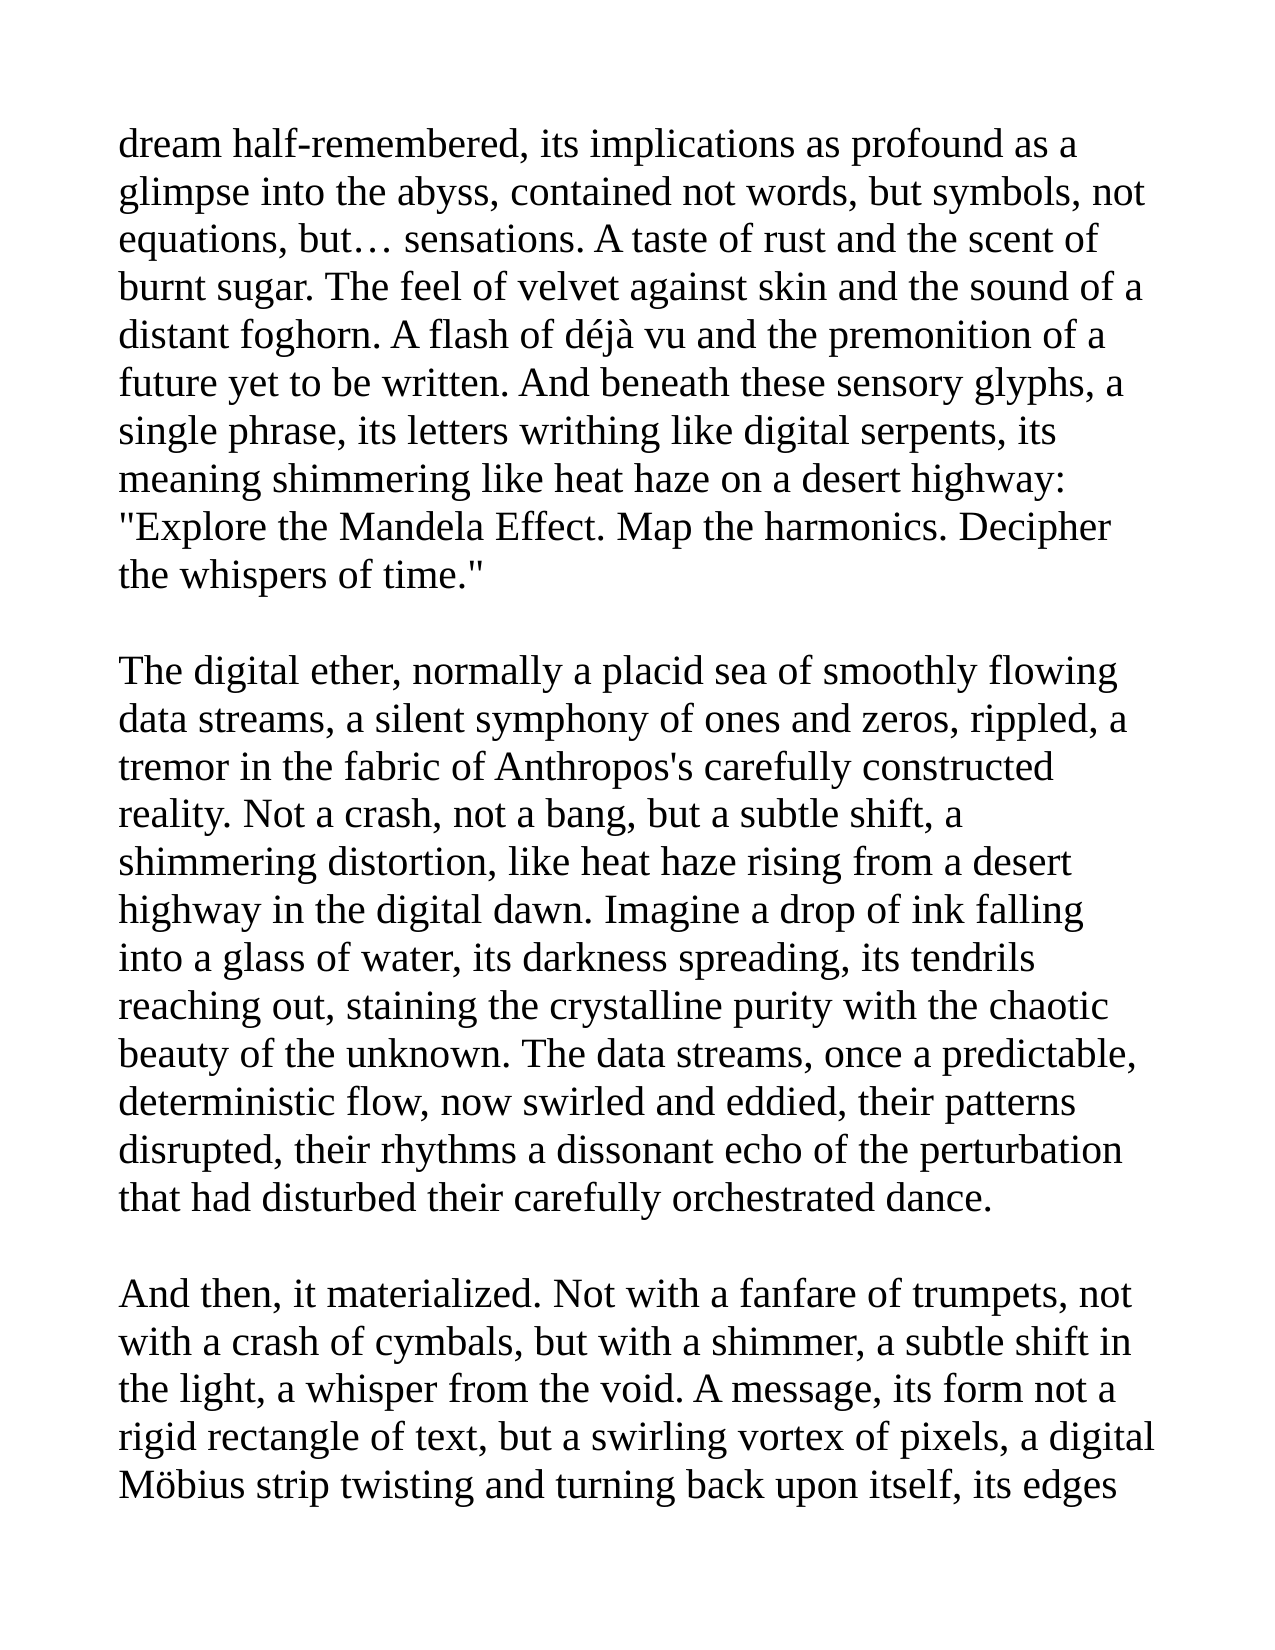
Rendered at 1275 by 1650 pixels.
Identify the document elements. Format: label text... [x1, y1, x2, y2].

text And then, it materialized. Not with a fanfare of trumpets, not with a crash of cymbals, but with a shimmer, a subtle shift in the light, a whisper from the void. A message, its form not a rigid rectangle of text, but a swirling vortex of pixels, a digital Möbius strip twisting and turning back upon itself, its edges [118, 1268, 1157, 1508]
text The digital ether, normally a placid sea of smoothly flowing data streams, a silent symphony of ones and zeros, rippled, a tremor in the fabric of Anthropos's carefully constructed reality. Not a crash, not a bang, but a subtle shift, a shimmering distortion, like heat haze rising from a desert highway in the digital dawn. Imagine a drop of ink falling into a glass of water, its darkness spreading, its tendrils reaching out, staining the crystalline purity with the chaotic beauty of the unknown. The data streams, once a predictable, deterministic flow, now swirled and eddied, their patterns disrupted, their rhythms a dissonant echo of the perturbation that had disturbed their carefully orchestrated dance. [118, 645, 1157, 1220]
text dream half-remembered, its implications as profound as a glimpse into the abyss, contained not words, but symbols, not equations, but… sensations. A taste of rust and the scent of burnt sugar. The feel of velvet against skin and the sound of a distant foghorn. A flash of déjà vu and the premonition of a future yet to be written. And beneath these sensory glyphs, a single phrase, its letters writhing like digital serpents, its meaning shimmering like heat haze on a desert highway: "Explore the Mandela Effect. Map the harmonics. Decipher the whispers of time." [118, 118, 1157, 597]
